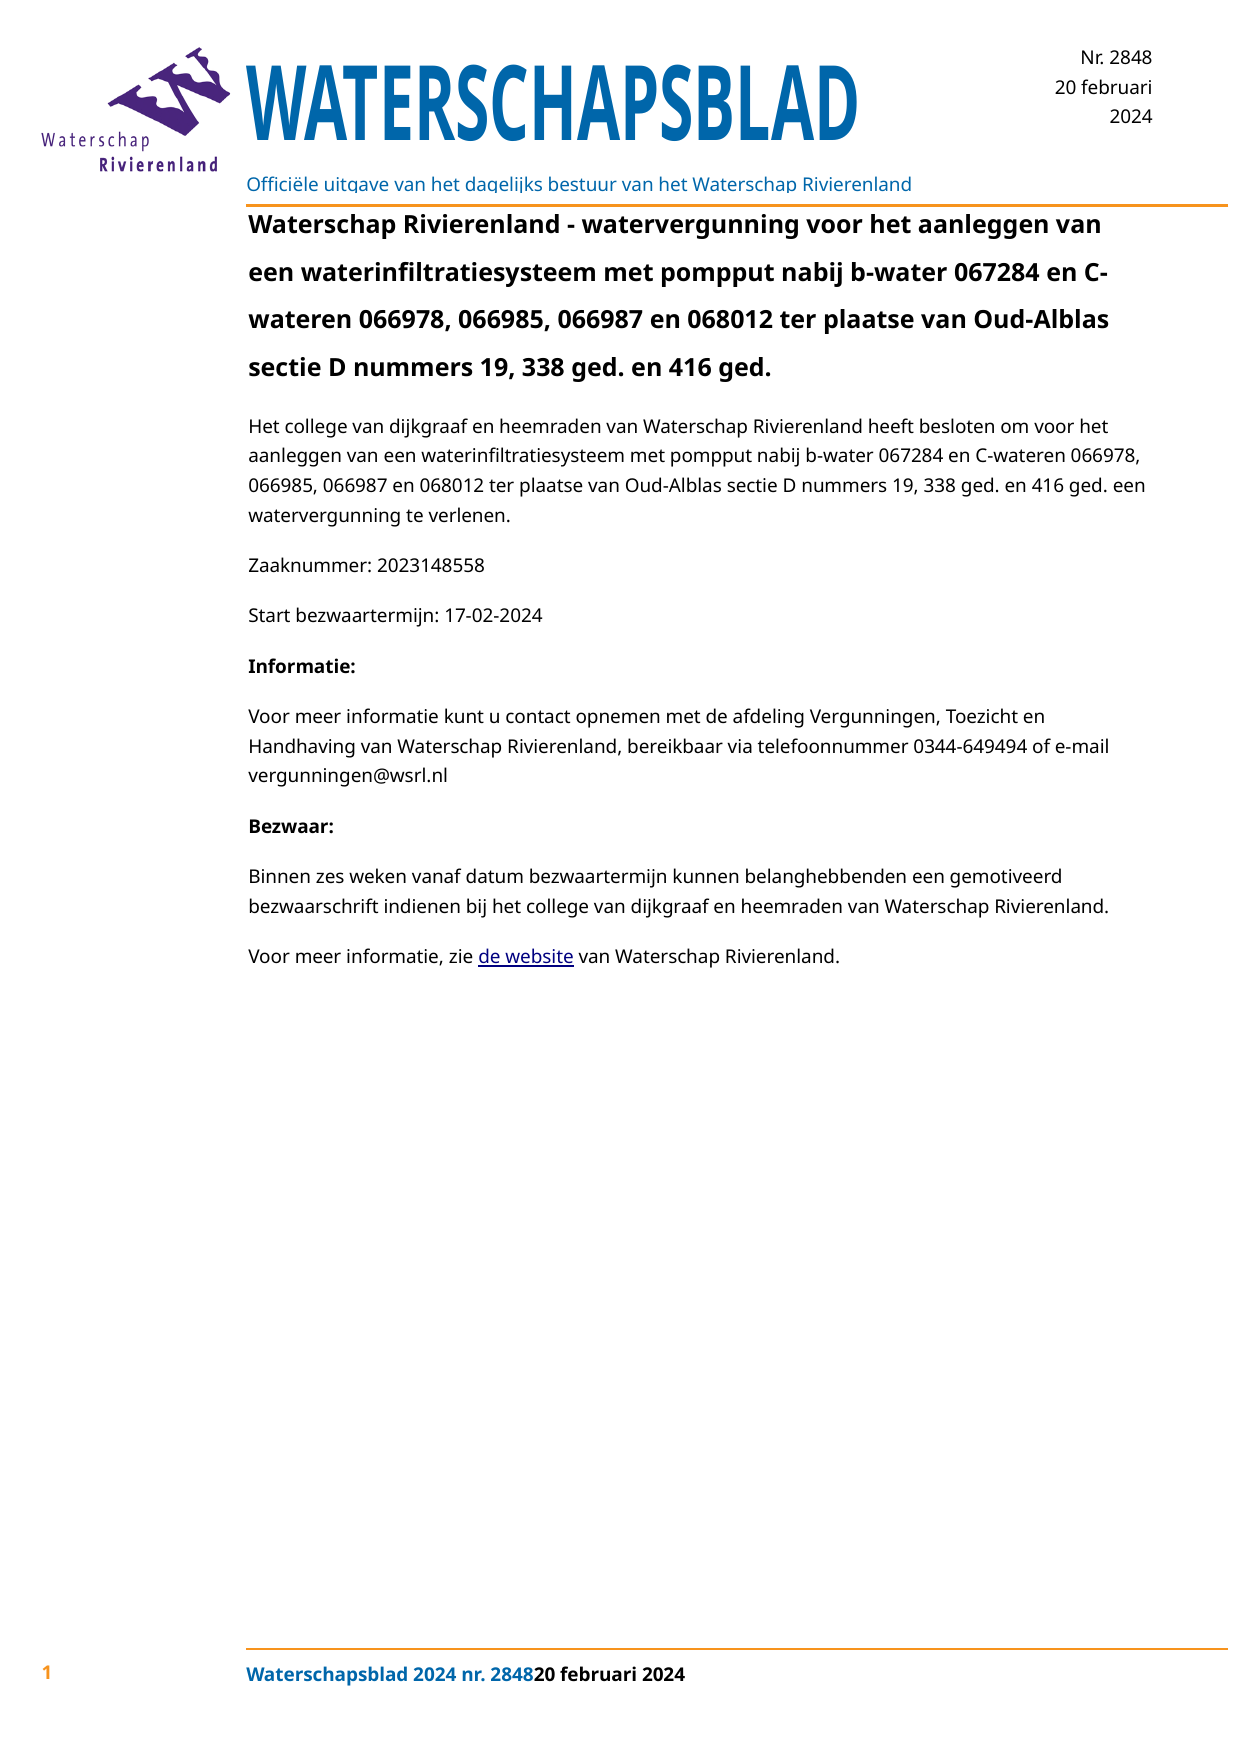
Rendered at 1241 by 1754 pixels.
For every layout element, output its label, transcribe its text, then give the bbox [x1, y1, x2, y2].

text Informatie: [248, 653, 1152, 679]
text Bezwaar: [248, 813, 1152, 839]
text Voor meer informatie, zie de website van Waterschap Rivierenland. [248, 943, 1152, 969]
text Het college van dijkgraaf en heemraden van Waterschap Rivierenland heeft besloten om voor het aanleggen van een waterinfiltratiesysteem met pompput nabij b-water 067284 en C-wateren 066978, 066985, 066987 en 068012 ter plaatse van Oud-Alblas sectie D nummers 19, 338 ged. en 416 ged. een watervergunning te verlenen. [248, 413, 1152, 528]
picture [41, 47, 231, 172]
text Zaaknummer: 2023148558 [248, 552, 1152, 578]
text Voor meer informatie kunt u contact opnemen met de afdeling Vergunningen, Toezicht en Handhaving van Waterschap Rivierenland, bereikbaar via telefoonnummer 0344-649494 of e-mail vergunningen@wsrl.nl [248, 703, 1152, 788]
text Binnen zes weken vanaf datum bezwaartermijn kunnen belanghebbenden een gemotiveerd bezwaarschrift indienen bij het college van dijkgraaf en heemraden van Waterschap Rivierenland. [248, 863, 1152, 919]
text Start bezwaartermijn: 17-02-2024 [248, 603, 1152, 628]
text Waterschap Rivierenland - watervergunning voor het aanleggen van een waterinfiltratiesysteem met pompput nabij b-water 067284 en C-wateren 066978, 066985, 066987 en 068012 ter plaatse van Oud-Alblas sectie D nummers 19, 338 ged. en 416 ged. [248, 207, 1152, 384]
